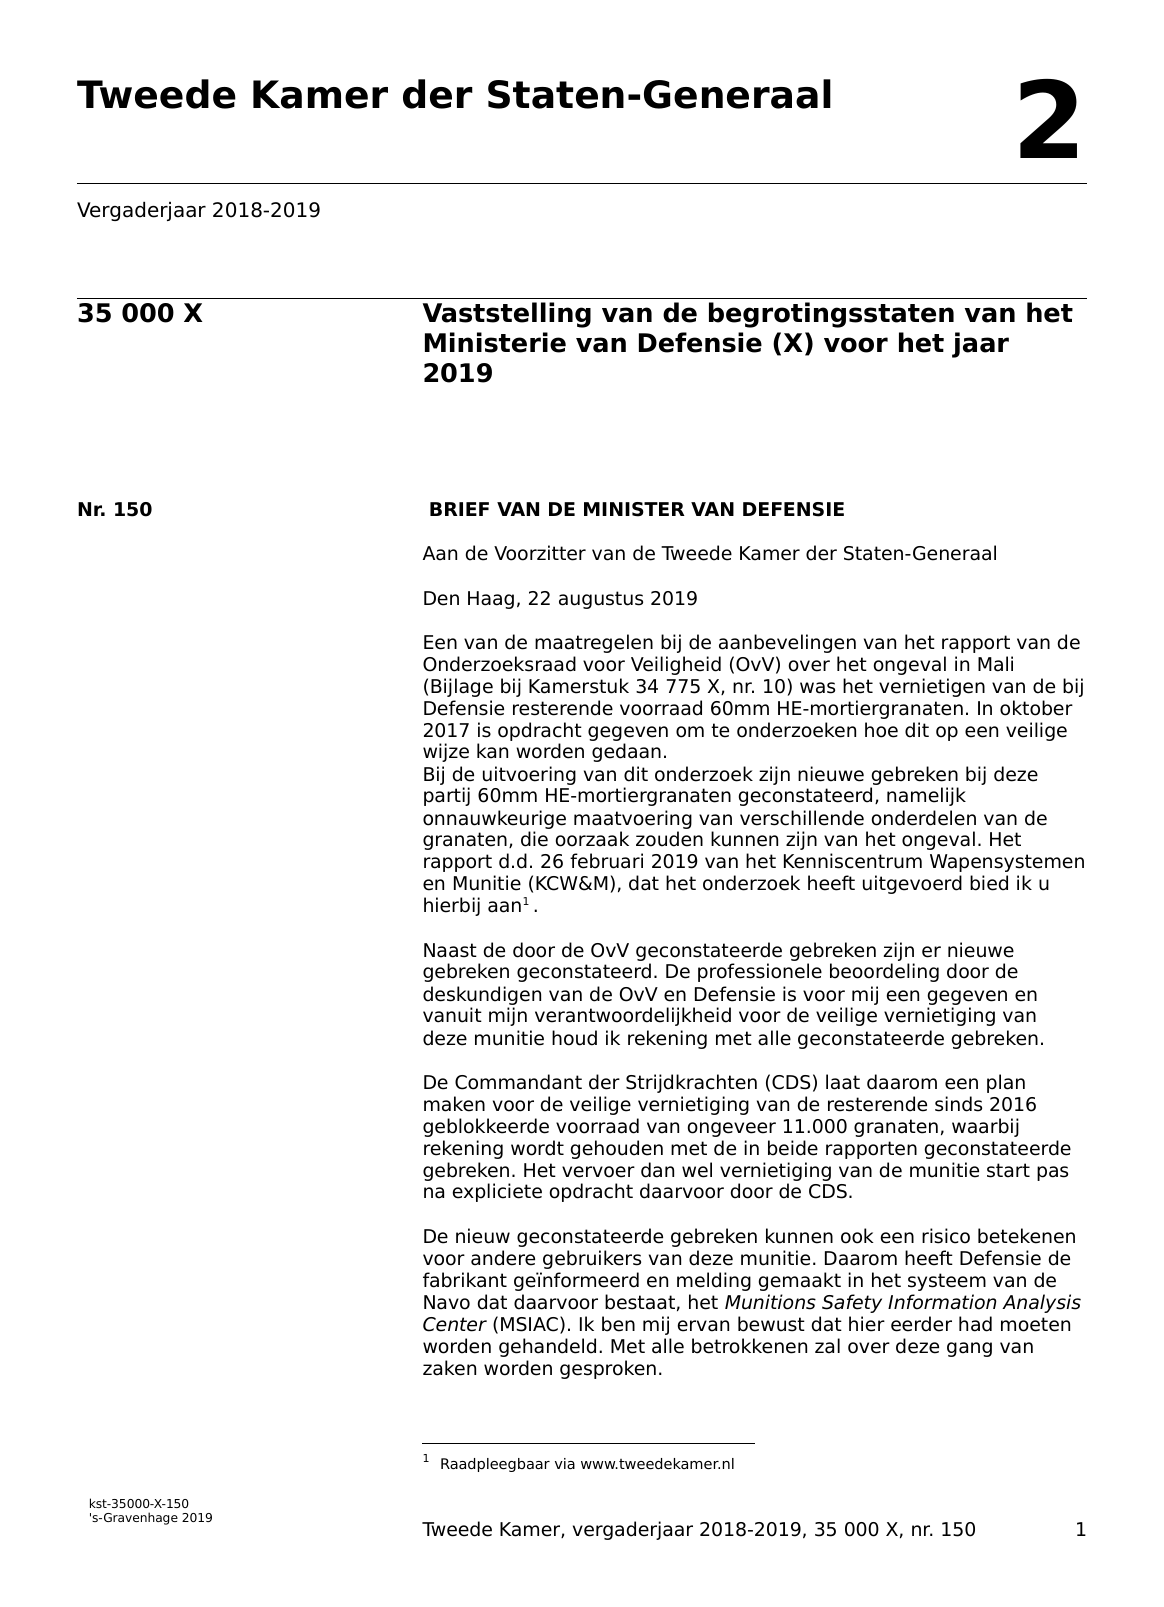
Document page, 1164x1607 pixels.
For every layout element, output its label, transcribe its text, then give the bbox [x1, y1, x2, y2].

text Naast de door de OvV geconstateerde gebreken zijn er nieuwe gebreken geconstateerd. De professionele beoordeling door de deskundigen van de OvV en Defensie is voor mij een gegeven en vanuit mijn verantwoordelijkheid voor de veilige vernietiging van deze munitie houd ik rekening met alle geconstateerde gebreken. [422, 939, 1087, 1049]
table_header Tweede Kamer der Staten-Generaal [77, 59, 886, 183]
table_header 2 [886, 59, 1087, 183]
text De nieuw geconstateerde gebreken kunnen ook een risico betekenen voor andere gebruikers van deze munitie. Daarom heeft Defensie de fabrikant geïnformeerd en melding gemaakt in het systeem van de Navo dat daarvoor bestaat, het Munitions Safety Information Analysis Center (MSIAC). Ik ben mij ervan bewust dat hier eerder had moeten worden gehandeld. Met alle betrokkenen zal over deze gang van zaken worden gesproken. [422, 1226, 1087, 1379]
text kst-35000-X-150 [88, 1497, 323, 1511]
text Raadpleegbaar via www.tweedekamer.nl [422, 1452, 1087, 1474]
text Bij de uitvoering van dit onderzoek zijn nieuwe gebreken bij deze partij 60mm HE-mortiergranaten geconstateerd, namelijk onnauwkeurige maatvoering van verschillende onderdelen van de granaten, die oorzaak zouden kunnen zijn van het ongeval. Het rapport d.d. 26 februari 2019 van het Kenniscentrum Wapensystemen en Munitie (KCW&M), dat het onderzoek heeft uitgevoerd bied ik u hierbij aan. [422, 763, 1087, 917]
text Aan de Voorzitter van de Tweede Kamer der Staten-Generaal [422, 543, 1087, 565]
text Den Haag, 22 augustus 2019 [422, 587, 1087, 609]
text 's-Gravenhage 2019 [88, 1511, 323, 1525]
text De Commandant der Strijdkrachten (CDS) laat daarom een plan maken voor de veilige vernietiging van de resterende sinds 2016 geblokkeerde voorraad van ongeveer 11.000 granaten, waarbij rekening wordt gehouden met de in beide rapporten geconstateerde gebreken. Het vervoer dan wel vernietiging van de munitie start pas na expliciete opdracht daarvoor door de CDS. [422, 1072, 1087, 1203]
text Een van de maatregelen bij de aanbevelingen van het rapport van de Onderzoeksraad voor Veiligheid (OvV) over het ongeval in Mali (Bijlage bij Kamerstuk 34 775 X, nr. 10) was het vernietigen van de bij Defensie resterende voorraad 60mm HE-mortiergranaten. In oktober 2017 is opdracht gegeven om te onderzoeken hoe dit op een veilige wijze kan worden gedaan. [422, 632, 1087, 763]
subtitle 35 000 X Vaststelling van de begrotingsstaten van het Ministerie van Defensie (X) voor het jaar 2019 [77, 299, 1087, 388]
subtitle Nr. 150 BRIEF VAN DE MINISTER VAN DEFENSIE [77, 499, 1087, 521]
table_cell Vergaderjaar 2018-2019 [77, 184, 1087, 298]
